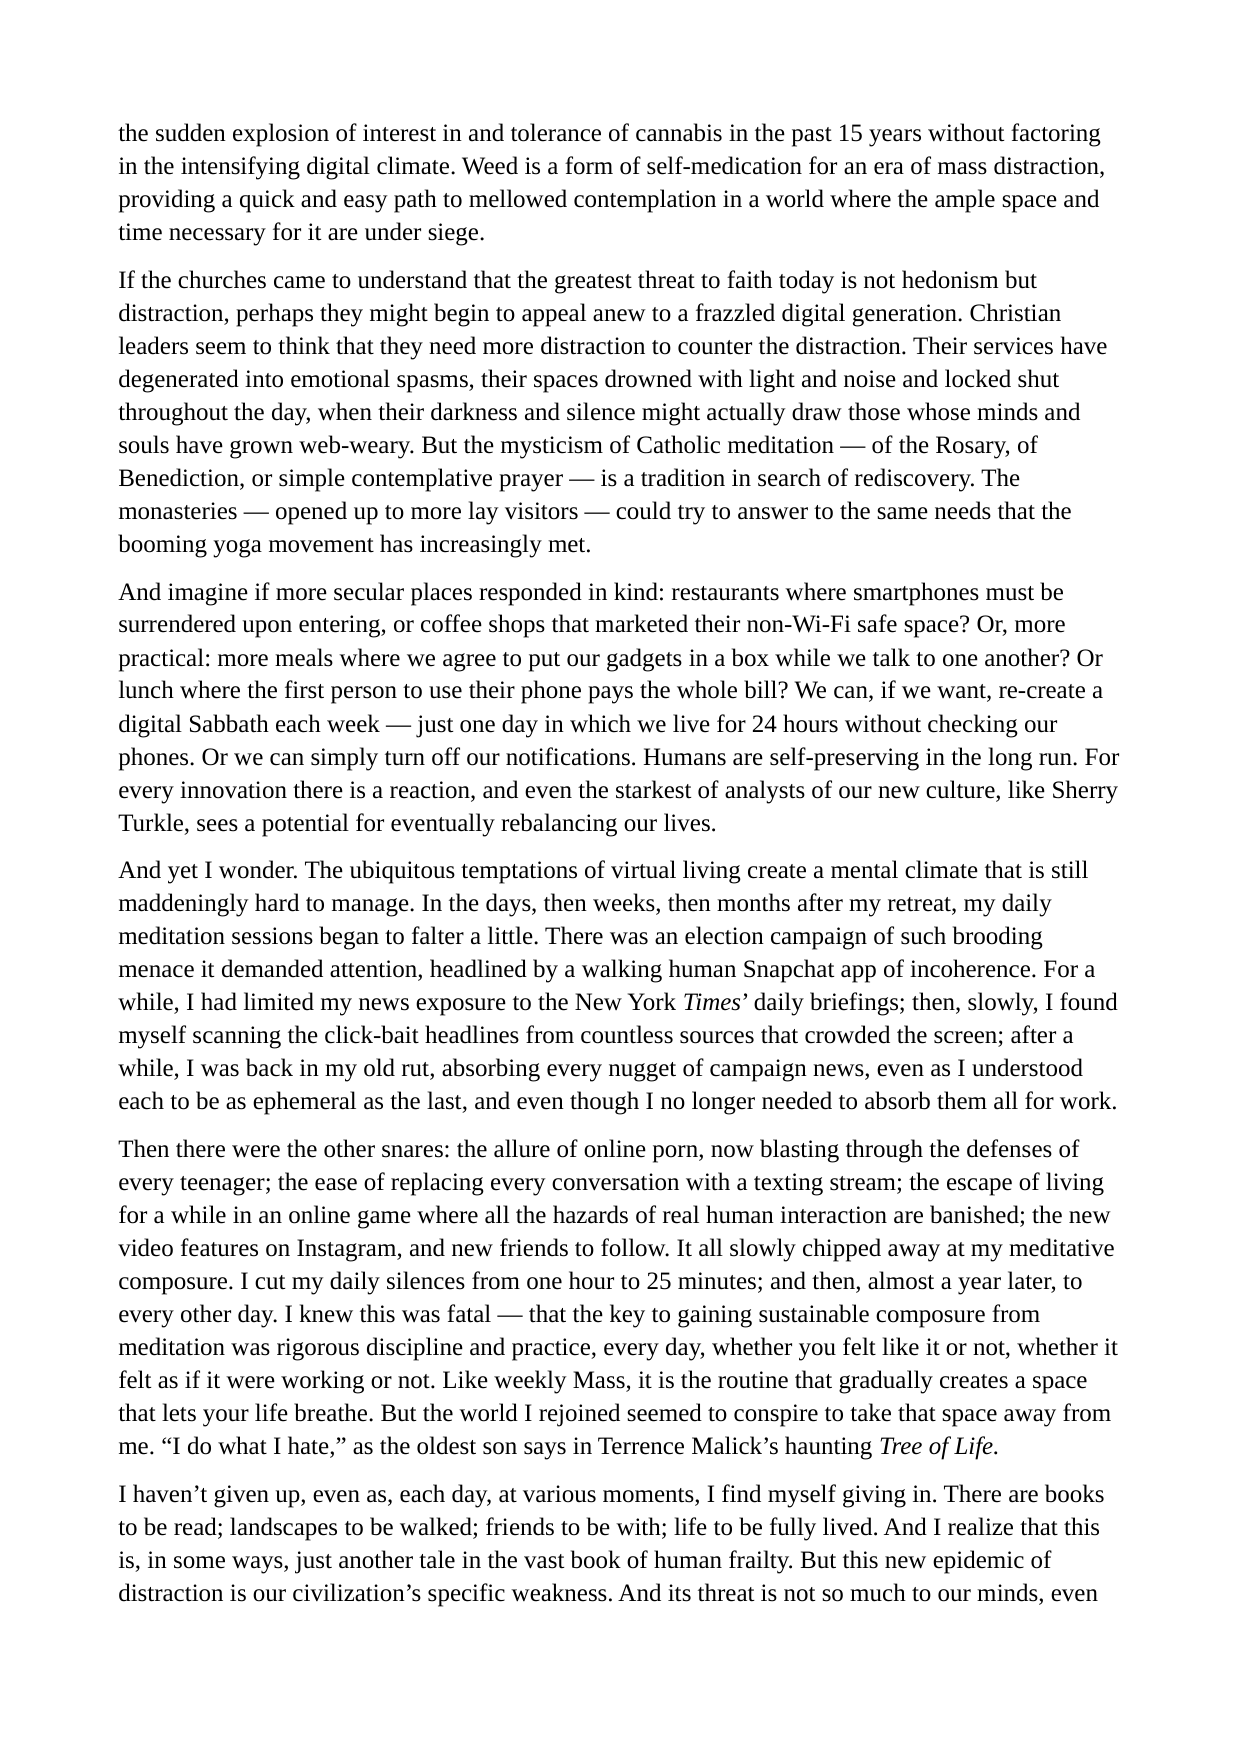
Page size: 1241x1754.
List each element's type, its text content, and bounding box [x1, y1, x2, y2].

text And imagine if more secular places responded in kind: restaurants where smartphones must be surrendered upon entering, or coffee shops that marketed their non-Wi-Fi safe space? Or, more practical: more meals where we agree to put our gadgets in a box while we talk to one another? Or lunch where the first person to use their phone pays the whole bill? We can, if we want, re-create a digital Sabbath each week — just one day in which we live for 24 hours without checking our phones. Or we can simply turn off our notifications. Humans are self-preserving in the long run. For every innovation there is a reaction, and even the starkest of analysts of our new culture, like Sherry Turkle, sees a potential for eventually rebalancing our lives. [118, 577, 1122, 836]
text If the churches came to understand that the greatest threat to faith today is not hedonism but distraction, perhaps they might begin to appeal anew to a frazzled digital generation. Christian leaders seem to think that they need more distraction to counter the distraction. Their services have degenerated into emotional spasms, their spaces drowned with light and noise and locked shut throughout the day, when their darkness and silence might actually draw those whose minds and souls have grown web-weary. But the mysticism of Catholic meditation — of the Rosary, of Benediction, or simple contemplative prayer — is a tradition in search of rediscovery. The monasteries — opened up to more lay visitors — could try to answer to the same needs that the booming yoga movement has increasingly met. [118, 265, 1122, 558]
text I haven’t given up, even as, each day, at various moments, I find myself giving in. There are books to be read; landscapes to be walked; friends to be with; life to be fully lived. And I realize that this is, in some ways, just another tale in the vast book of human frailty. But this new epidemic of distraction is our civilization’s specific weakness. And its threat is not so much to our minds, even [118, 1479, 1122, 1607]
text Then there were the other snares: the allure of online porn, now blasting through the defenses of every teenager; the ease of replacing every conversation with a texting stream; the escape of living for a while in an online game where all the hazards of real human interaction are banished; the new video features on Instagram, and new friends to follow. It all slowly chipped away at my meditative composure. I cut my daily silences from one hour to 25 minutes; and then, almost a year later, to every other day. I knew this was fatal — that the key to gaining sustainable composure from meditation was rigorous discipline and practice, every day, whether you felt like it or not, whether it felt as if it were working or not. Like weekly Mass, it is the routine that gradually creates a space that lets your life breathe. But the world I rejoined seemed to conspire to take that space away from me. “I do what I hate,” as the oldest son says in Terrence Malick’s haunting Tree of Life. [118, 1134, 1122, 1460]
text the sudden explosion of interest in and tolerance of cannabis in the past 15 years without factoring in the intensifying digital climate. Weed is a form of self-medication for an era of mass distraction, providing a quick and easy path to mellowed contemplation in a world where the ample space and time necessary for it are under siege. [118, 118, 1122, 246]
text And yet I wonder. The ubiquitous temptations of virtual living create a mental climate that is still maddeningly hard to manage. In the days, then weeks, then months after my retreat, my daily meditation sessions began to falter a little. There was an election campaign of such brooding menace it demanded attention, headlined by a walking human Snapchat app of incoherence. For a while, I had limited my news exposure to the New York Times’ daily briefings; then, slowly, I found myself scanning the click-bait headlines from countless sources that crowded the screen; after a while, I was back in my old rut, absorbing every nugget of campaign news, even as I understood each to be as ephemeral as the last, and even though I no longer needed to absorb them all for work. [118, 855, 1122, 1115]
